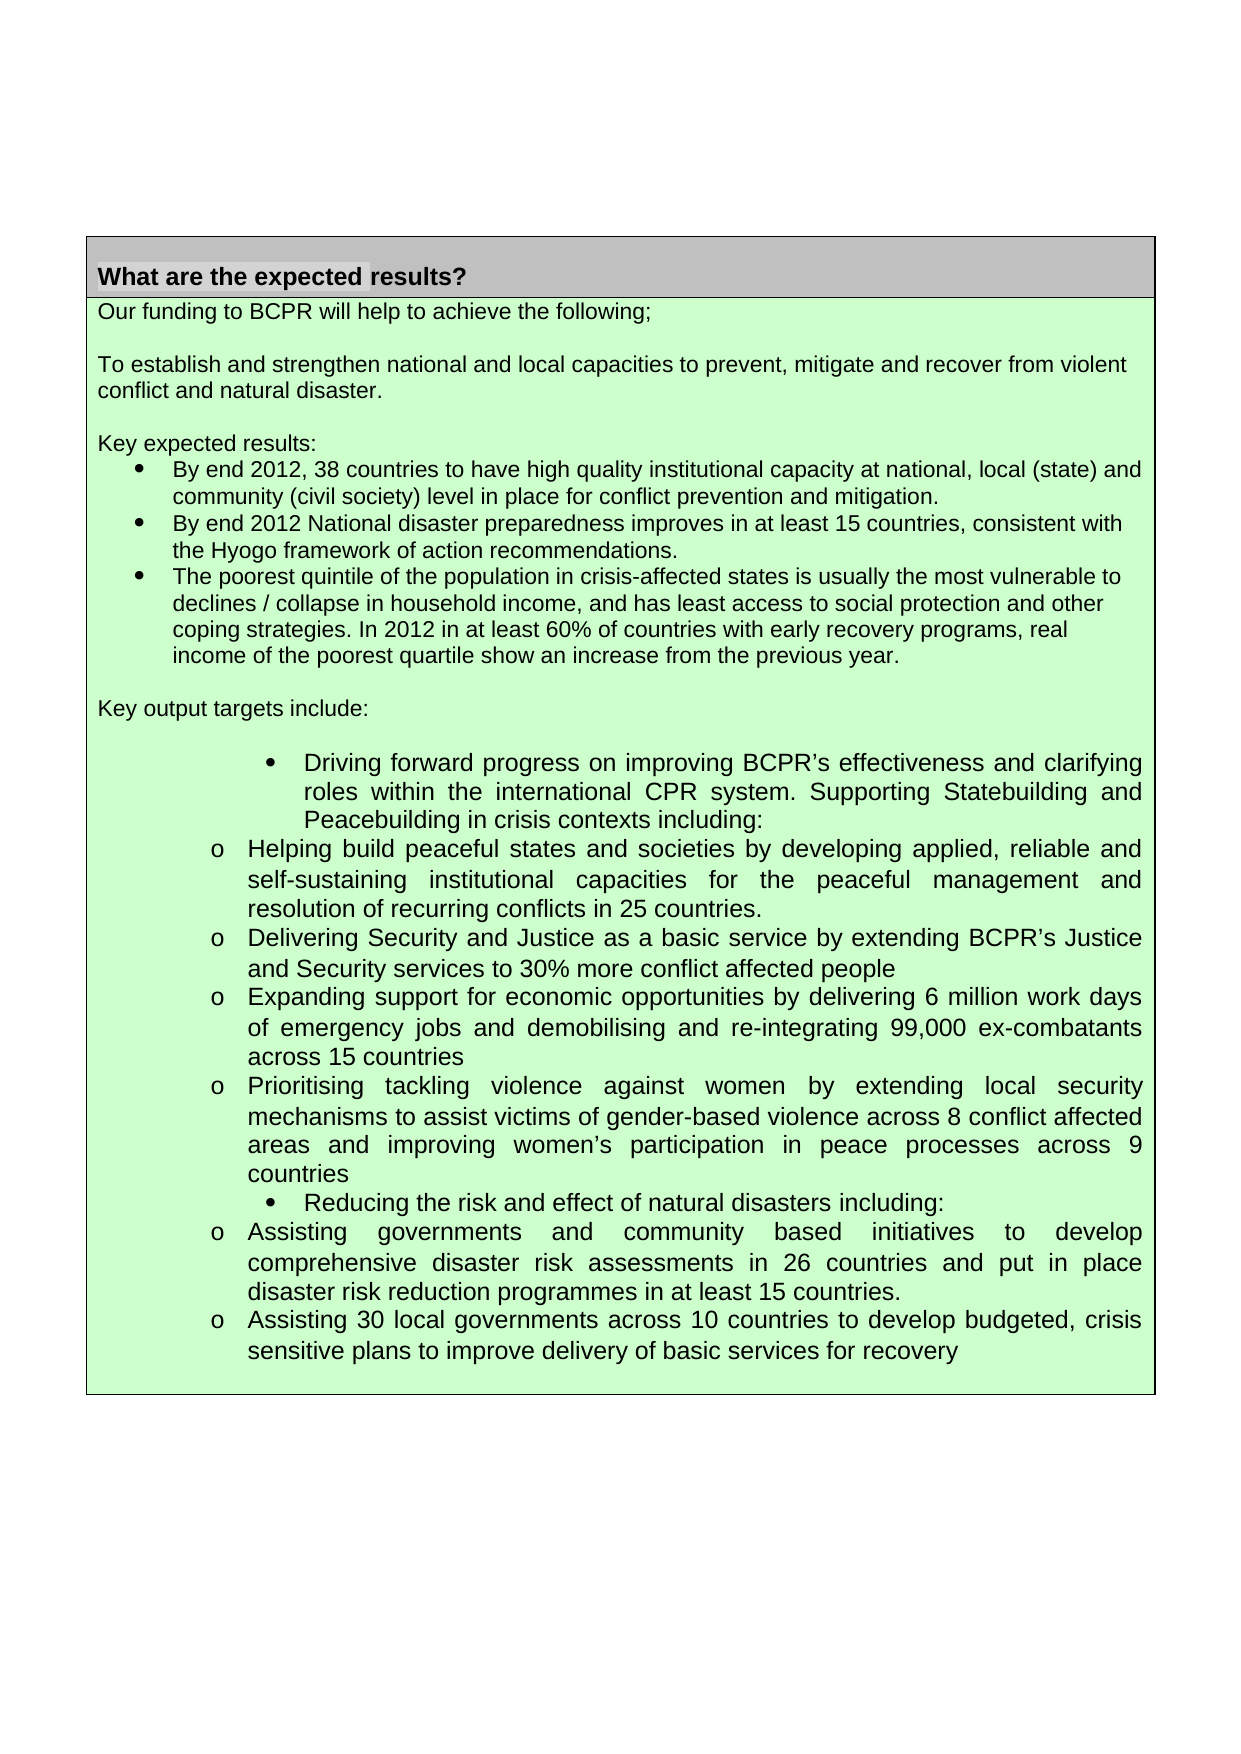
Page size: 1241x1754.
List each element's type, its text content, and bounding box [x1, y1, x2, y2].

table_header What are the expected results? [87, 237, 1154, 297]
table_cell Our funding to BCPR will help to achieve the following; To establish and strengthen national and local capacities to prevent, mitigate and recover from violent conflict and natural disaster. Key expected results: By end 2012, 38 countries to have high quality institutional capacity at national, local (state) and community (civil society) level in place for conflict prevention and mitigation. By end 2012 National disaster preparedness improves in at least 15 countries, consistent with the Hyogo framework of action recommendations. The poorest quintile of the population in crisis-affected states is usually the most vulnerable to declines / collapse in household income, and has least access to social protection and other coping strategies. In 2012 in at least 60% of countries with early recovery programs, real income of the poorest quartile show an increase from the previous year. Key output targets include: Driving forward progress on improving BCPR’s effectiveness and clarifying roles within the international CPR system. Supporting Statebuilding and Peacebuilding in crisis contexts including: Helping build peaceful states and societies by developing applied, reliable and self-sustaining institutional capacities for the peaceful management and resolution of recurring conflicts in 25 countries. Delivering Security and Justice as a basic service by extending BCPR’s Justice and Security services to 30% more conflict affected people Expanding support for economic opportunities by delivering 6 million work days of emergency jobs and demobilising and re-integrating 99,000 ex-combatants across 15 countries Prioritising tackling violence against women by extending local security mechanisms to assist victims of gender-based violence across 8 conflict affected areas and improving women’s participation in peace processes across 9 countries Reducing the risk and effect of natural disasters including: Assisting governments and community based initiatives to develop comprehensive disaster risk assessments in 26 countries and put in place disaster risk reduction programmes in at least 15 countries. Assisting 30 local governments across 10 countries to develop budgeted, crisis sensitive plans to improve delivery of basic services for recovery [87, 298, 1154, 1394]
